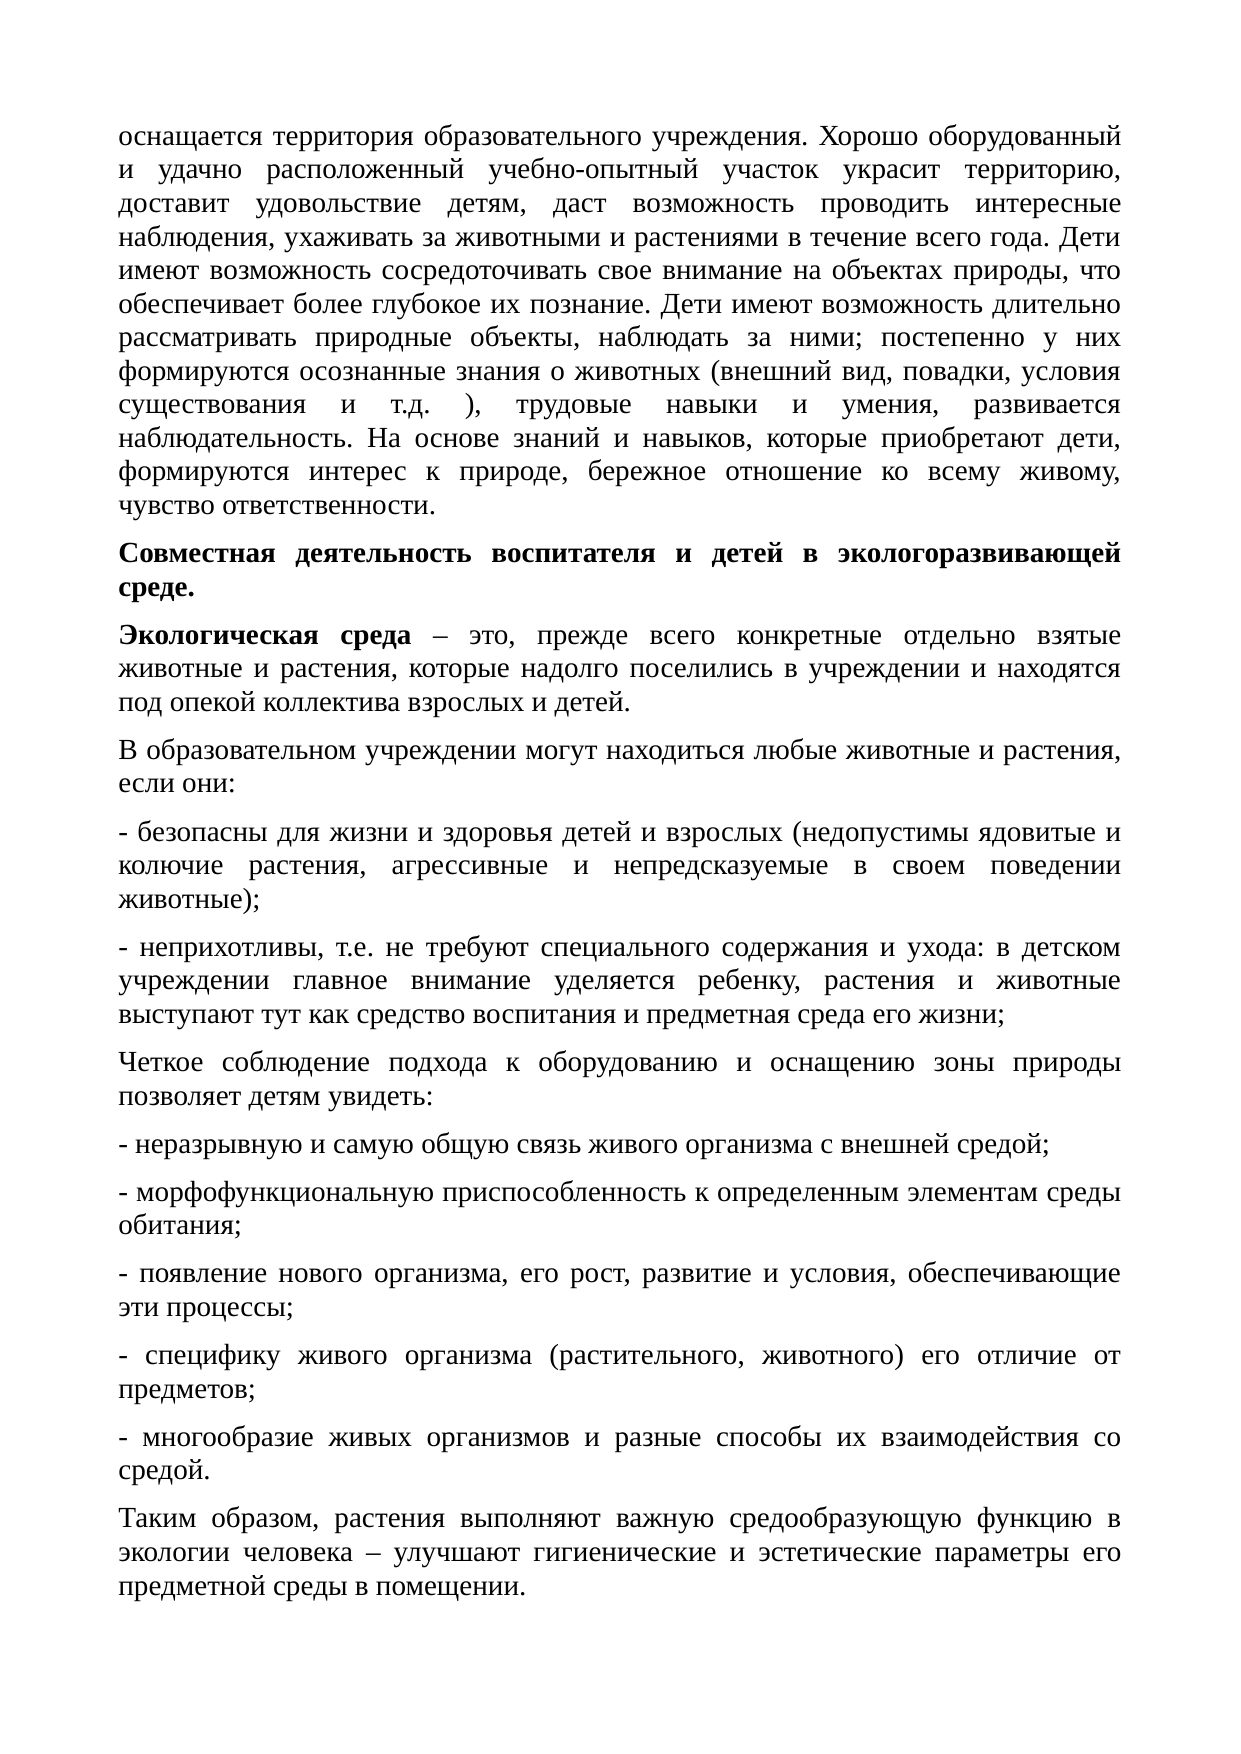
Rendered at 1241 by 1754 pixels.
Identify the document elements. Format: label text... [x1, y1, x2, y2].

text В образовательном учреждении могут находиться любые животные и растения, если они: [118, 732, 1122, 799]
text - безопасны для жизни и здоровья детей и взрослых (недопустимы ядовитые и колючие растения, агрессивные и непредсказуемые в своем поведении животные); [118, 814, 1122, 914]
text Экологическая среда – это, прежде всего конкретные отдельно взятые животные и растения, которые надолго поселились в учреждении и находятся под опекой коллектива взрослых и детей. [118, 617, 1122, 717]
text - специфику живого организма (растительного, животного) его отличие от предметов; [118, 1337, 1122, 1404]
text - морфофункциональную приспособленность к определенным элементам среды обитания; [118, 1174, 1122, 1241]
text - неразрывную и самую общую связь живого организма с внешней средой; [118, 1126, 1122, 1159]
text - неприхотливы, т.е. не требуют специального содержания и ухода: в детском учреждении главное внимание уделяется ребенку, растения и животные выступают тут как средство воспитания и предметная среда его жизни; [118, 929, 1122, 1029]
text Совместная деятельность воспитателя и детей в экологоразвивающей среде. [118, 535, 1122, 602]
text - многообразие живых организмов и разные способы их взаимодействия со средой. [118, 1419, 1122, 1486]
text Четкое соблюдение подхода к оборудованию и оснащению зоны природы позволяет детям увидеть: [118, 1044, 1122, 1111]
text оснащается территория образовательного учреждения. Хорошо оборудованный и удачно расположенный учебно-опытный участок украсит территорию, доставит удовольствие детям, даст возможность проводить интересные наблюдения, ухаживать за животными и растениями в течение всего года. Дети имеют возможность сосредоточивать свое внимание на объектах природы, что обеспечивает более глубокое их познание. Дети имеют возможность длительно рассматривать природные объекты, наблюдать за ними; постепенно у них формируются осознанные знания о животных (внешний вид, повадки, условия существования и т.д. ), трудовые навыки и умения, развивается наблюдательность. На основе знаний и навыков, которые приобретают дети, формируются интерес к природе, бережное отношение ко всему живому, чувство ответственности. [118, 118, 1122, 521]
text Таким образом, растения выполняют важную средообразующую функцию в экологии человека – улучшают гигиенические и эстетические параметры его предметной среды в помещении. [118, 1501, 1122, 1601]
text - появление нового организма, его рост, развитие и условия, обеспечивающие эти процессы; [118, 1256, 1122, 1323]
